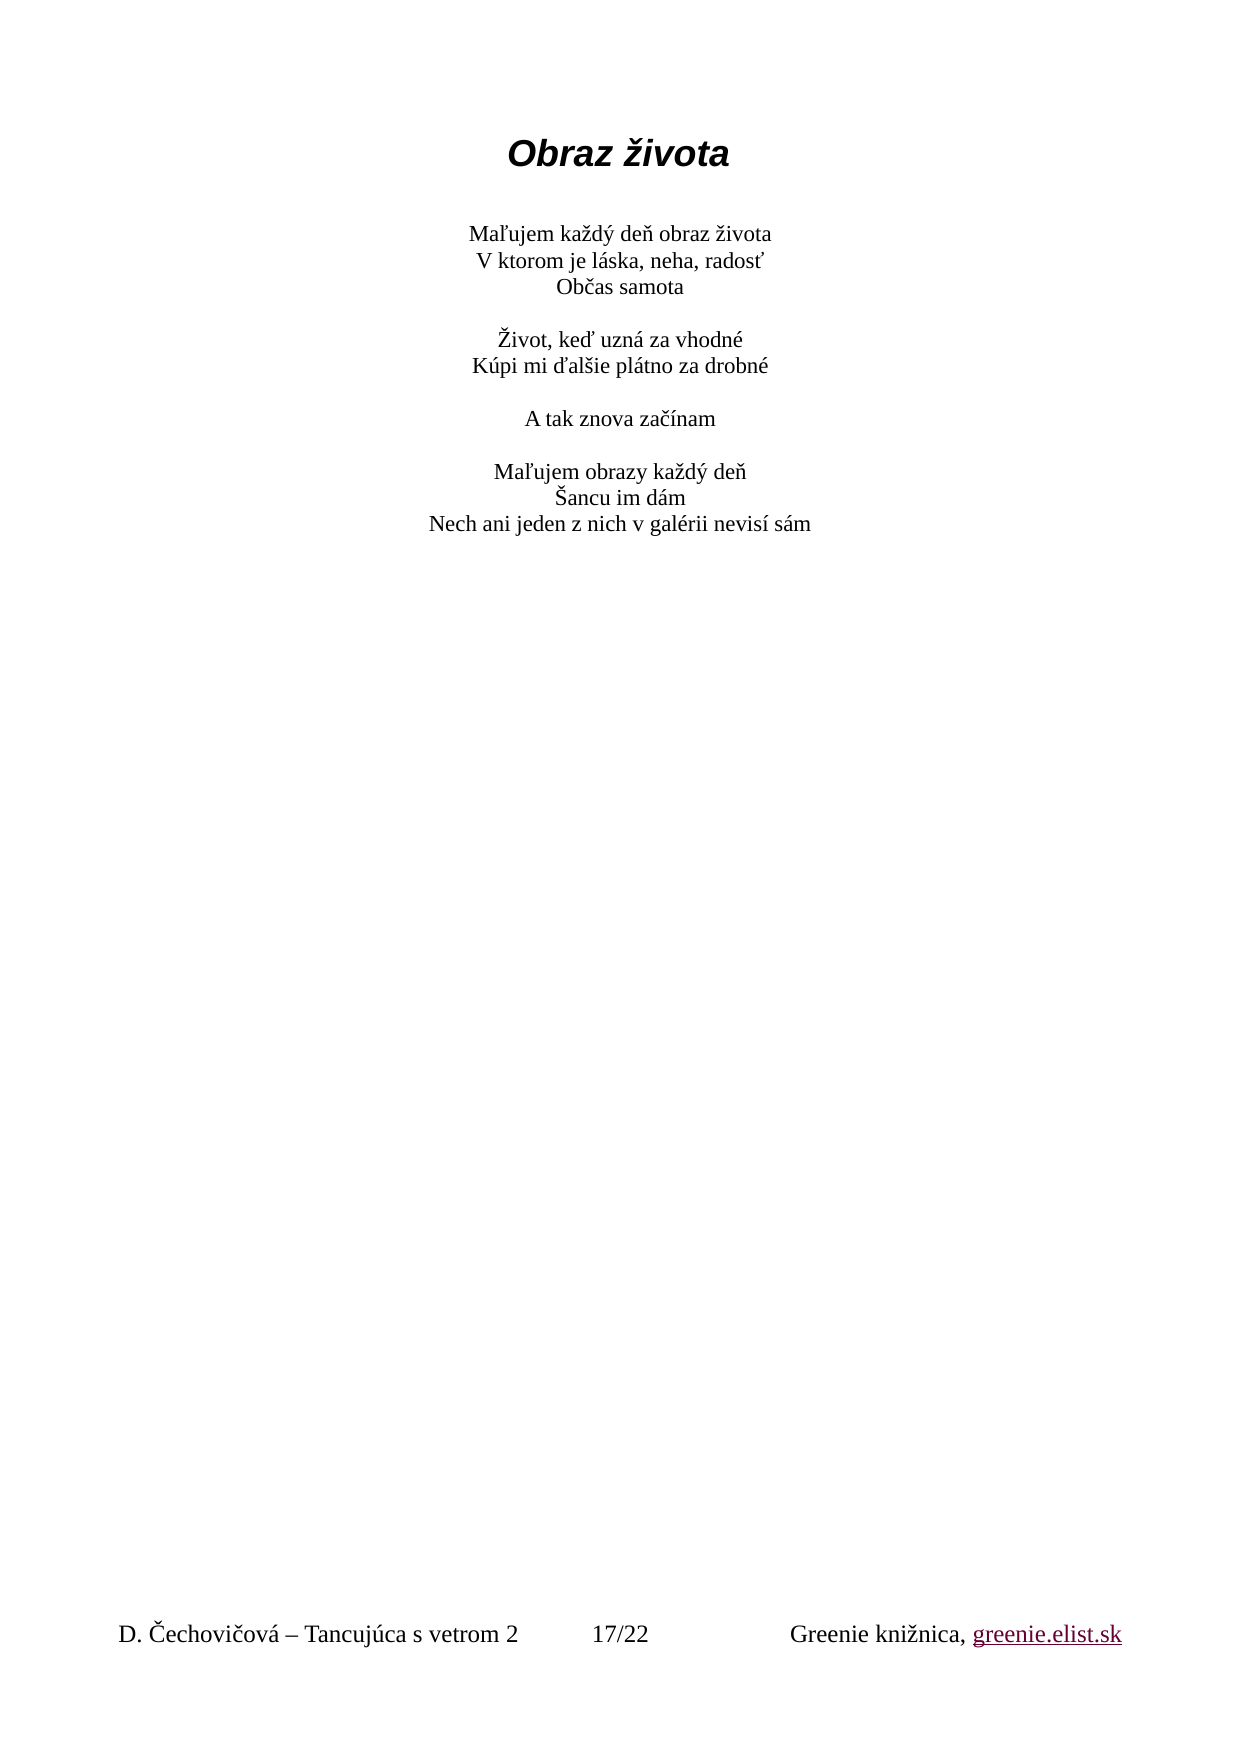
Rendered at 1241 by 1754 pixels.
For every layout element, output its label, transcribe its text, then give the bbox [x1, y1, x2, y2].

text V ktorom je láska, neha, radosť [106, 247, 1134, 273]
subtitle Obraz života [106, 131, 1134, 174]
text Kúpi mi ďalšie plátno za drobné [106, 352, 1134, 379]
text Život, keď uzná za vhodné [106, 326, 1134, 352]
text Nech ani jeden z nich v galérii nevisí sám [106, 510, 1134, 537]
text Občas samota [106, 273, 1134, 299]
text Maľujem každý deň obraz života [106, 221, 1134, 247]
text A tak znova začínam [106, 405, 1134, 431]
text Maľujem obrazy každý deň [106, 458, 1134, 484]
text Šancu im dám [106, 484, 1134, 510]
